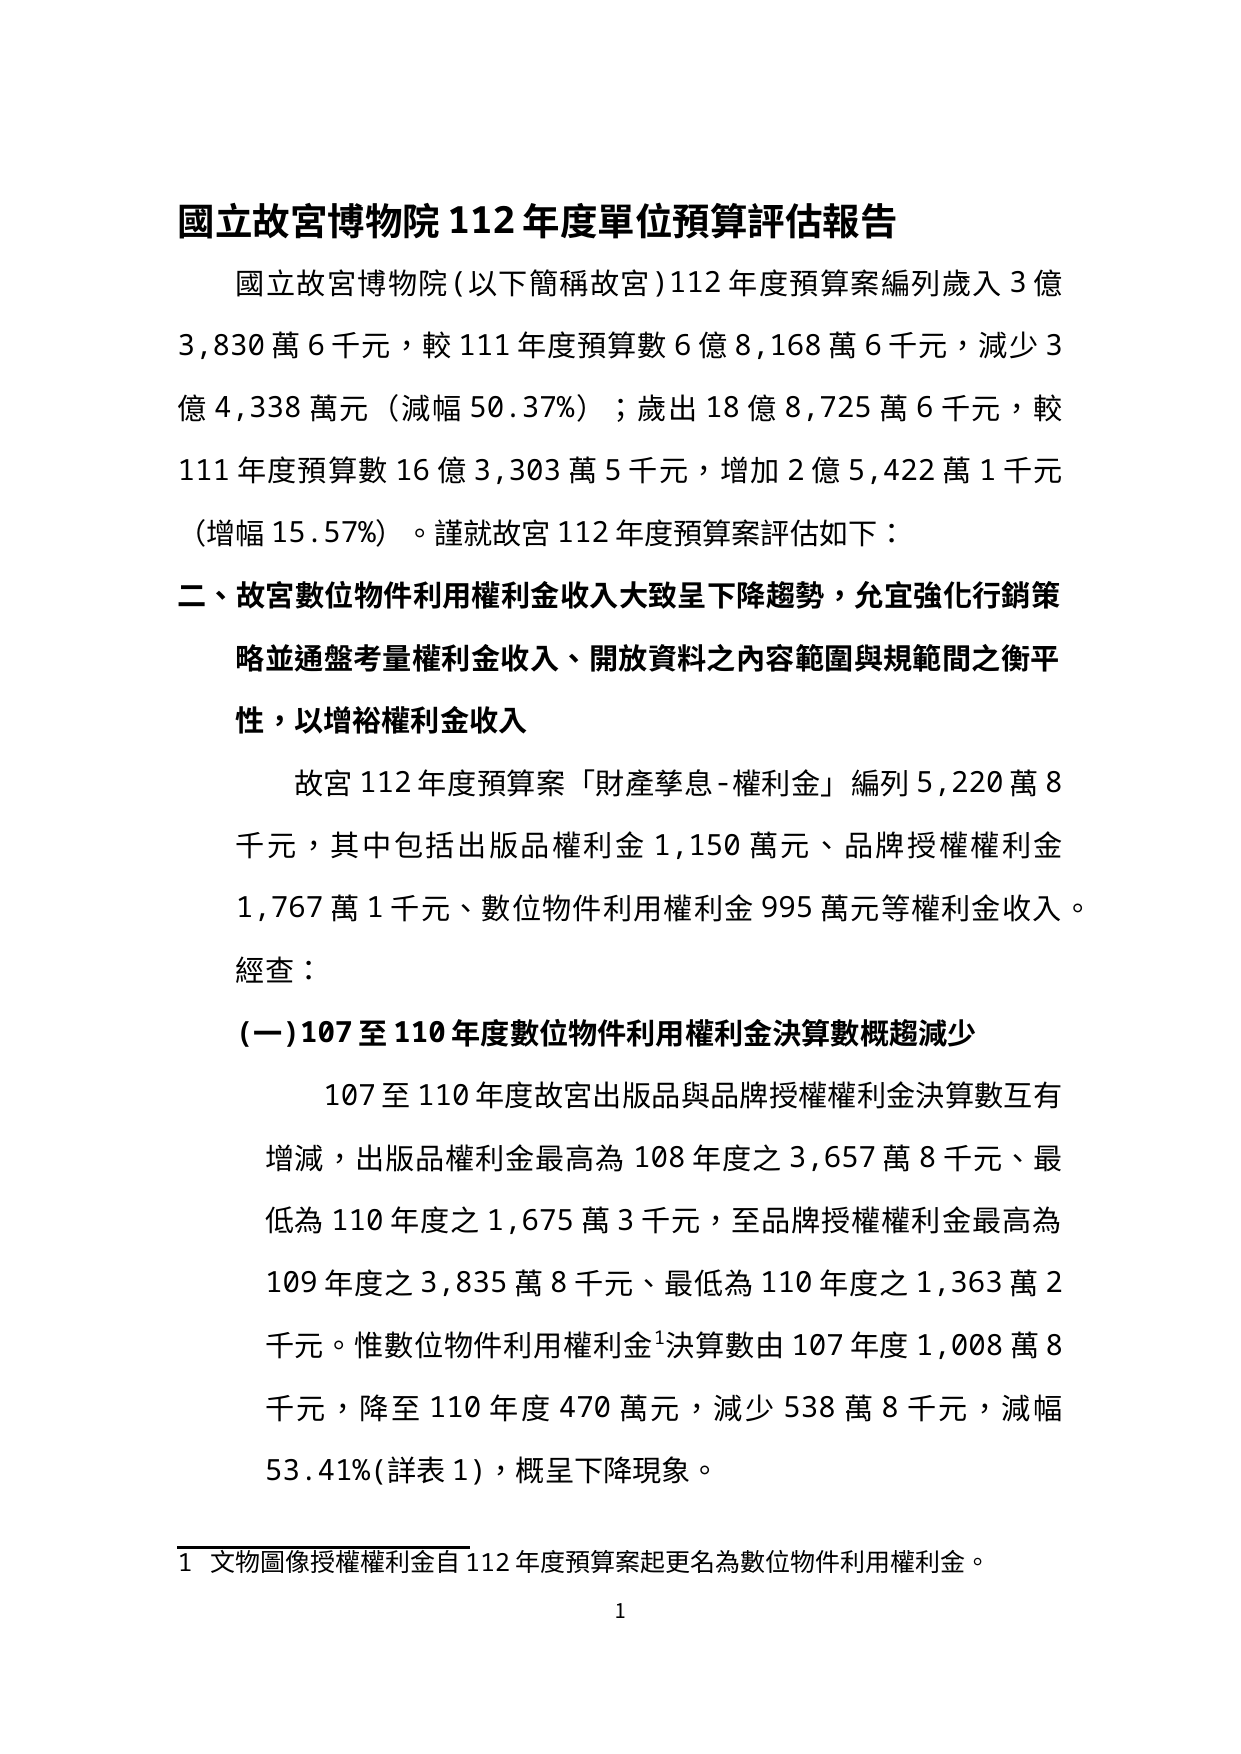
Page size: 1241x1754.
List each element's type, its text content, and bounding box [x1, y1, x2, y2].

text 107至110年度故宮出版品與品牌授權權利金決算數互有增減，出版品權利金最高為108年度之3,657萬8千元、最低為110年度之1,675萬3千元，至品牌授權權利金最高為109年度之3,835萬8千元、最低為110年度之1,363萬2千元。惟數位物件利用權利金決算數由107年度1,008萬8千元，降至110年度470萬元，減少538萬8千元，減幅53.41%(詳表1)，概呈下降現象。 [265, 1052, 1063, 1490]
text 文物圖像授權權利金自112年度預算案起更名為數位物件利用權利金。 [177, 1548, 1063, 1577]
text 故宮112年度預算案「財產孳息-權利金」編列5,220萬8千元，其中包括出版品權利金1,150萬元、品牌授權權利金1,767萬1千元、數位物件利用權利金995萬元等權利金收入。經查： [236, 740, 1063, 990]
text 國立故宮博物院(以下簡稱故宮)112年度預算案編列歲入3億3,830萬6千元，較111年度預算數6億8,168萬6千元，減少3億4,338萬元（減幅50.37%）；歲出18億8,725萬6千元，較111年度預算數16億3,303萬5千元，增加2億5,422萬1千元（增幅15.57%）。謹就故宮112年度預算案評估如下： [177, 240, 1063, 552]
text (一)107至110年度數位物件利用權利金決算數概趨減少 [236, 990, 1063, 1052]
text 國立故宮博物院112年度單位預算評估報告 [177, 177, 1063, 240]
text 二、故宮數位物件利用權利金收入大致呈下降趨勢，允宜強化行銷策略並通盤考量權利金收入、開放資料之內容範圍與規範間之衡平性，以增裕權利金收入 [177, 552, 1063, 740]
